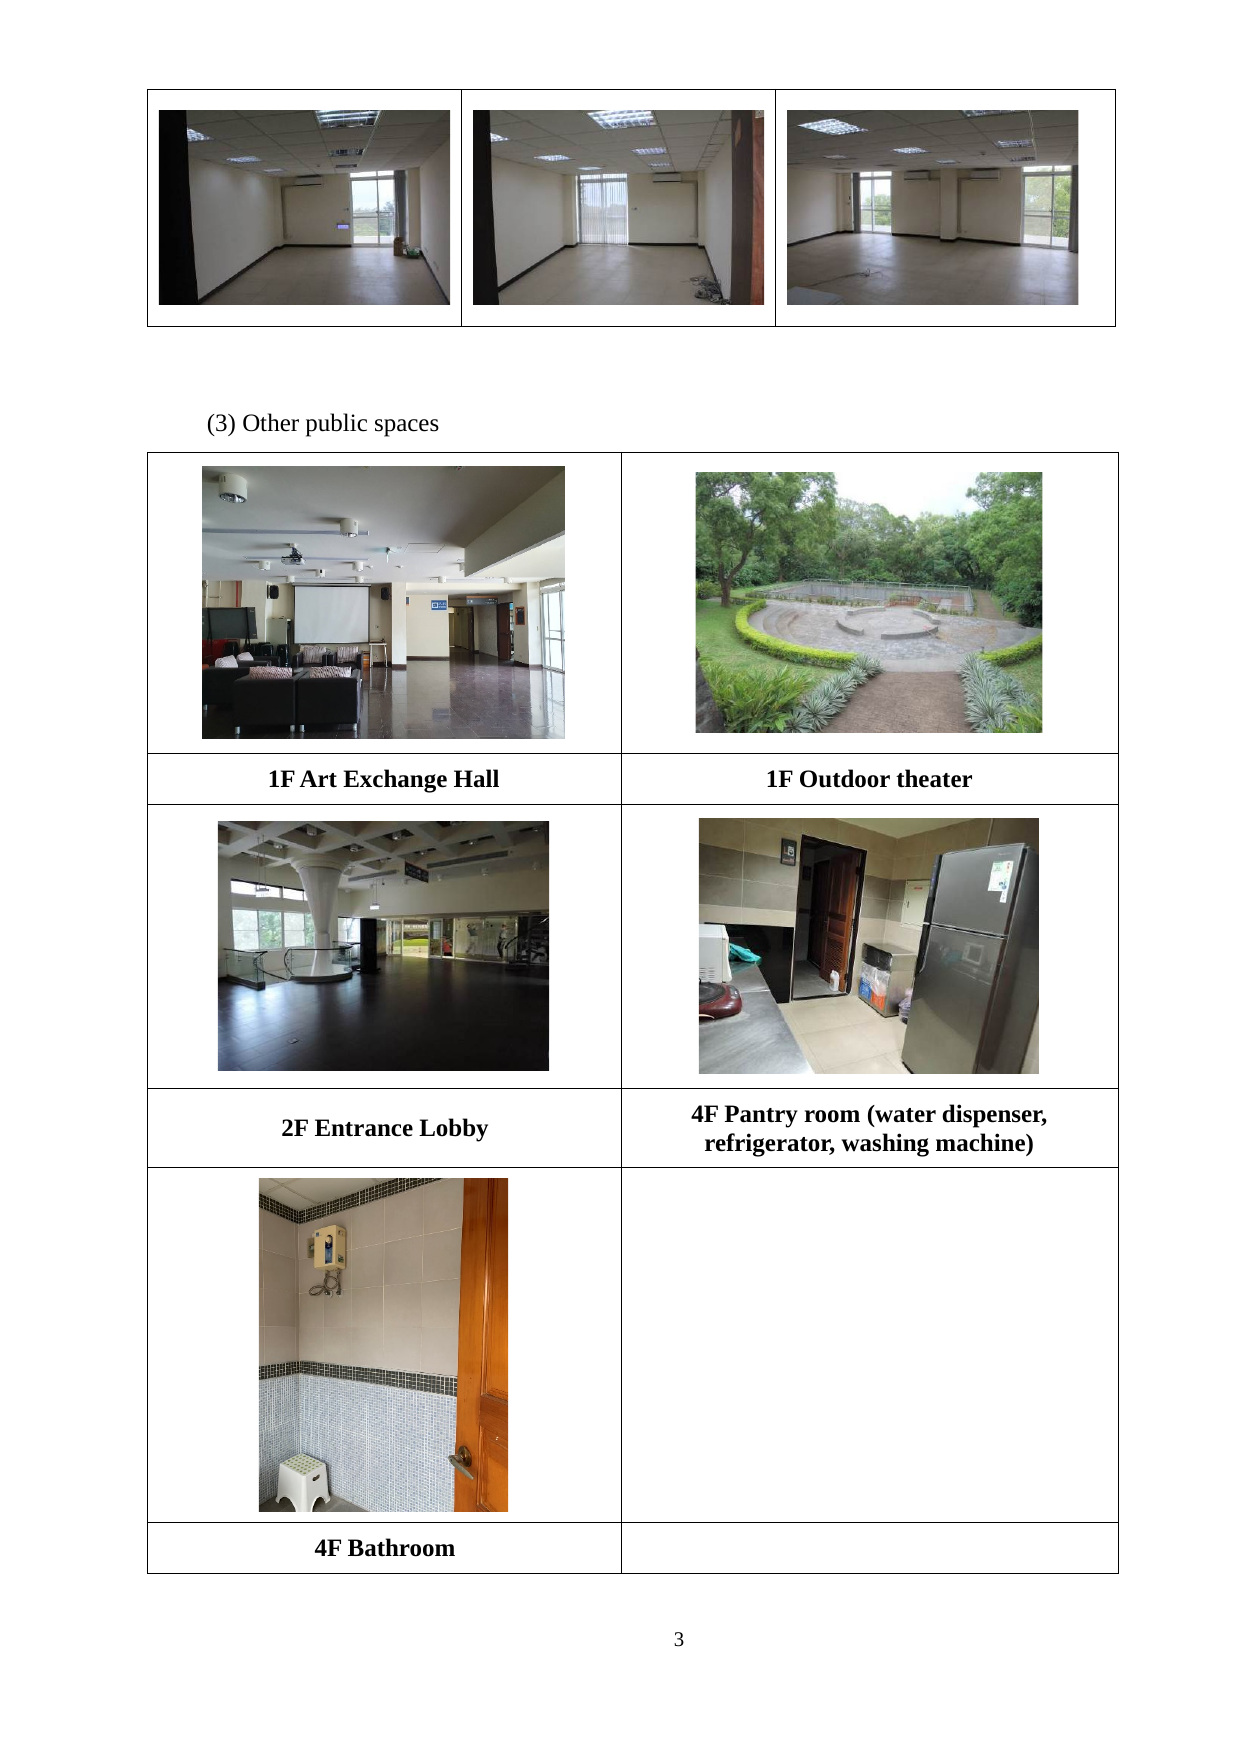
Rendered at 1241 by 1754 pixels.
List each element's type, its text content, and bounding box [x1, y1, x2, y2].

table_cell 1F Art Exchange Hall [148, 754, 621, 804]
table_header [622, 453, 1118, 753]
table_cell [148, 90, 461, 326]
table_cell 2F Entrance Lobby [148, 1089, 621, 1167]
table_cell [462, 90, 775, 326]
table_cell [622, 805, 1118, 1088]
text (3) Other public spaces [207, 402, 1090, 439]
table_cell [622, 1168, 1118, 1522]
table_cell 4F Bathroom [148, 1523, 621, 1573]
table_cell [148, 1168, 621, 1522]
table_cell [148, 805, 621, 1088]
table_cell [776, 90, 1115, 326]
table_cell [622, 1523, 1118, 1573]
table_header [148, 453, 621, 753]
table_cell 4F Pantry room (water dispenser, refrigerator, washing machine) [622, 1089, 1118, 1167]
table_cell 1F Outdoor theater [622, 754, 1118, 804]
